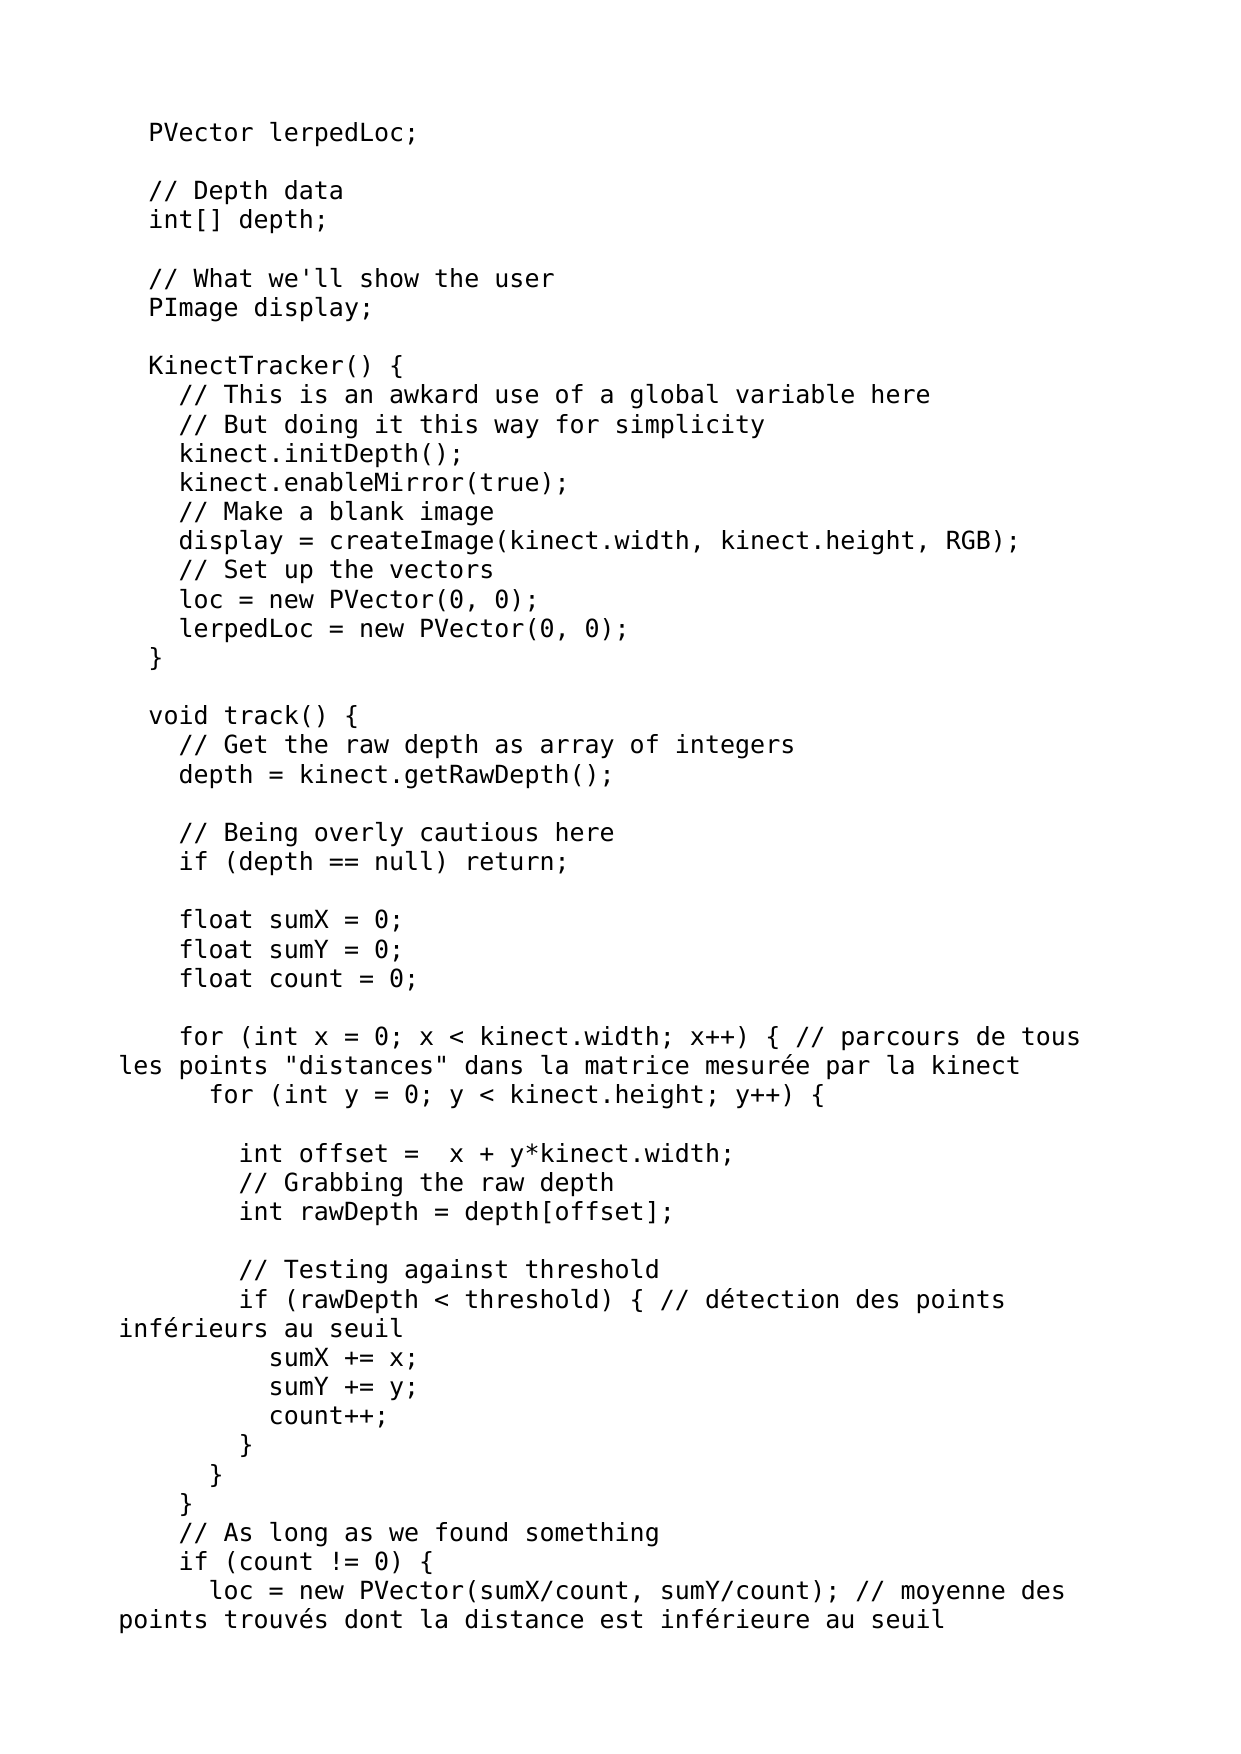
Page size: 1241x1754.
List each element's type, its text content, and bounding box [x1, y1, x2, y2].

text PVector lerpedLoc; // Depth data int[] depth; // What we'll show the user PImage display; KinectTracker() { // This is an awkard use of a global variable here // But doing it this way for simplicity kinect.initDepth(); kinect.enableMirror(true); // Make a blank image display = createImage(kinect.width, kinect.height, RGB); // Set up the vectors loc = new PVector(0, 0); lerpedLoc = new PVector(0, 0); } void track() { // Get the raw depth as array of integers depth = kinect.getRawDepth(); // Being overly cautious here if (depth == null) return; float sumX = 0; float sumY = 0; float count = 0; for (int x = 0; x < kinect.width; x++) { // parcours de tous les points "distances" dans la matrice mesurée par la kinect for (int y = 0; y < kinect.height; y++) { int offset = x + y*kinect.width; // Grabbing the raw depth int rawDepth = depth[offset]; // Testing against threshold if (rawDepth < threshold) { // détection des points inférieurs au seuil sumX += x; sumY += y; count++; } } } // As long as we found something if (count != 0) { loc = new PVector(sumX/count, sumY/count); // moyenne des points trouvés dont la distance est inférieure au seuil [118, 118, 1122, 1635]
